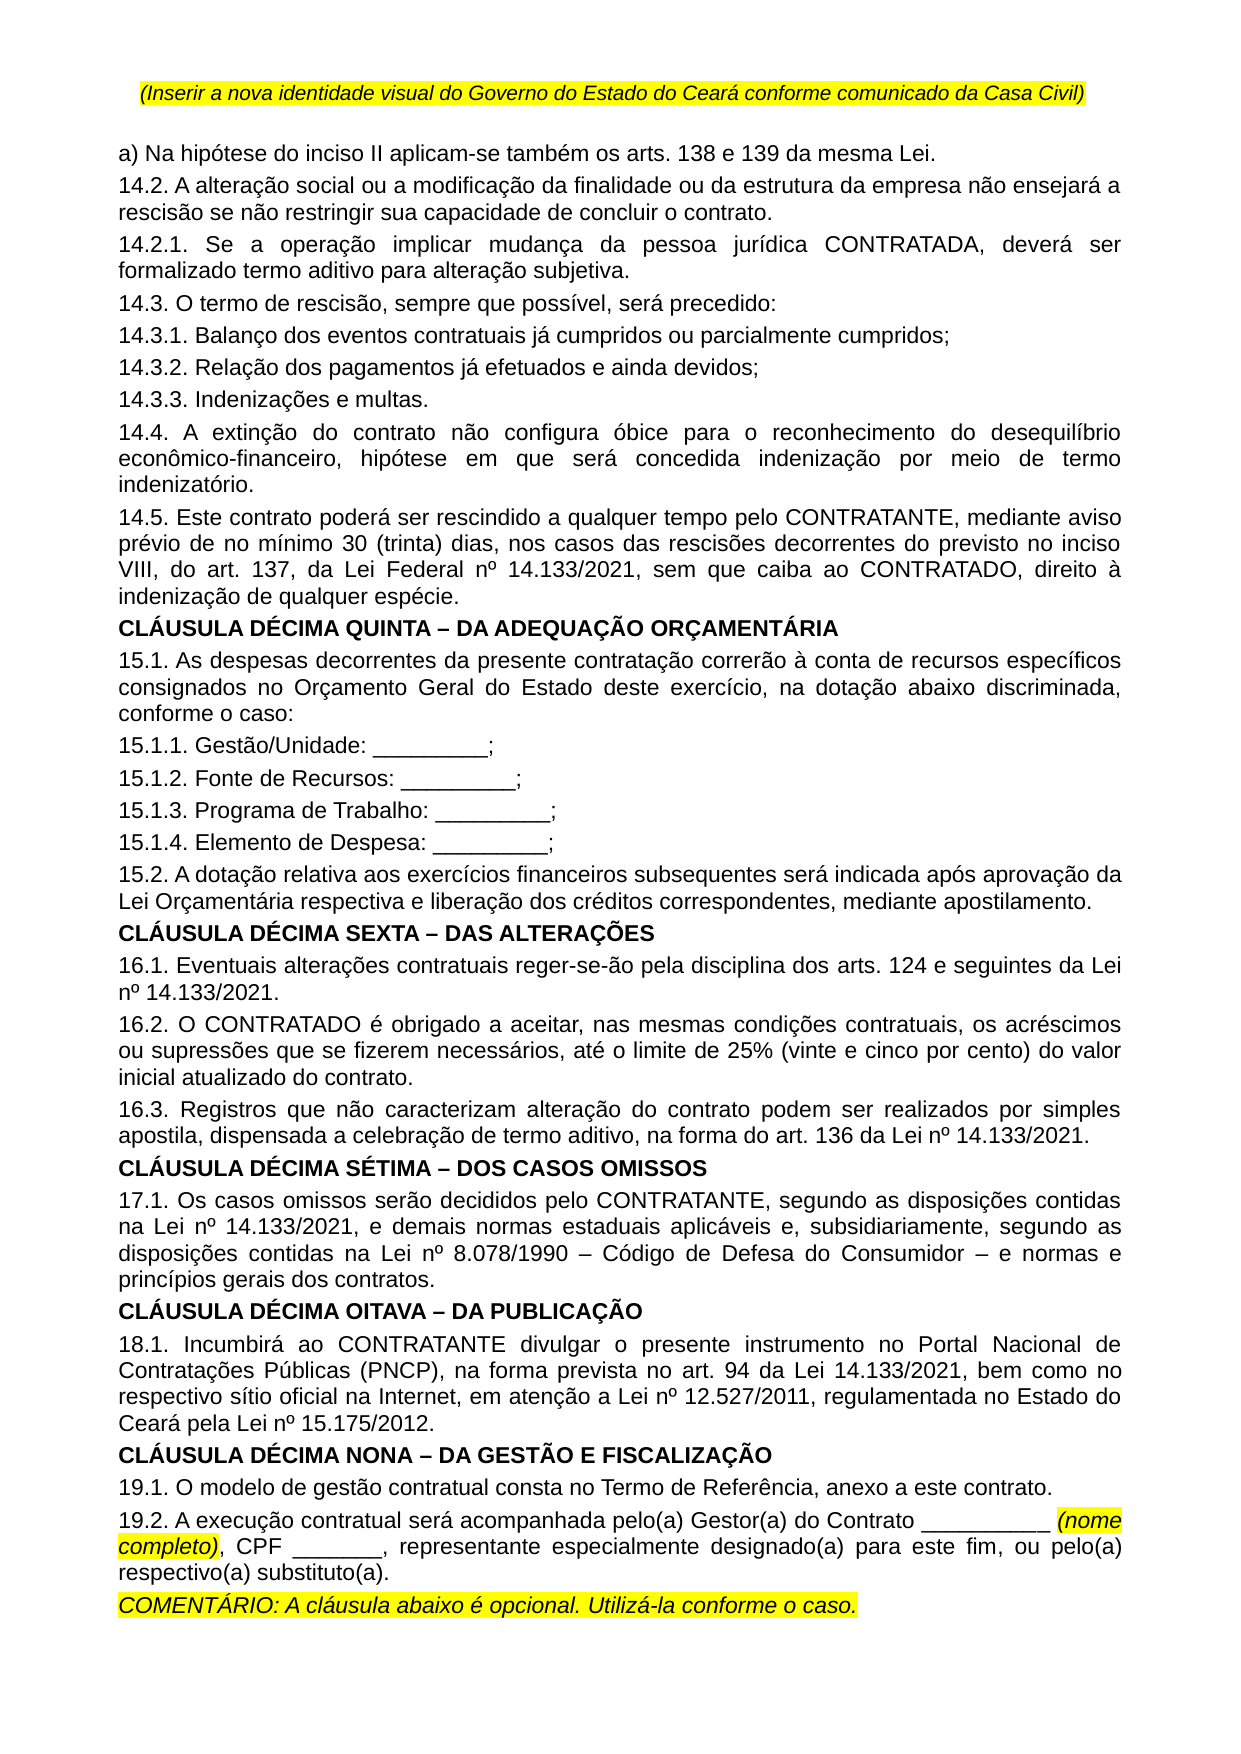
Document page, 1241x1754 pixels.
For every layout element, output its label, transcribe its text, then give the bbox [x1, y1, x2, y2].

text 14.3. O termo de rescisão, sempre que possível, será precedido: [118, 289, 1122, 316]
text 19.1. O modelo de gestão contratual consta no Termo de Referência, anexo a este contrato. [118, 1474, 1122, 1501]
text 16.3. Registros que não caracterizam alteração do contrato podem ser realizados por simples apostila, dispensada a celebração de termo aditivo, na forma do art. 136 da Lei nº 14.133/2021. [118, 1096, 1122, 1149]
text 14.3.2. Relação dos pagamentos já efetuados e ainda devidos; [118, 354, 1122, 380]
text 14.2. A alteração social ou a modificação da finalidade ou da estrutura da empresa não ensejará a rescisão se não restringir sua capacidade de concluir o contrato. [118, 172, 1122, 225]
text a) Na hipótese do inciso II aplicam-se também os arts. 138 e 139 da mesma Lei. [118, 140, 1122, 166]
text 14.3.1. Balanço dos eventos contratuais já cumpridos ou parcialmente cumpridos; [118, 322, 1122, 348]
text CLÁUSULA DÉCIMA NONA – DA GESTÃO E FISCALIZAÇÃO [118, 1442, 1122, 1468]
text COMENTÁRIO: A cláusula abaixo é opcional. Utilizá-la conforme o caso. [118, 1592, 1122, 1618]
text 15.1. As despesas decorrentes da presente contratação correrão à conta de recursos específicos consignados no Orçamento Geral do Estado deste exercício, na dotação abaixo discriminada, conforme o caso: [118, 647, 1122, 726]
text 14.5. Este contrato poderá ser rescindido a qualquer tempo pelo CONTRATANTE, mediante aviso prévio de no mínimo 30 (trinta) dias, nos casos das rescisões decorrentes do previsto no inciso VIII, do art. 137, da Lei Federal nº 14.133/2021, sem que caiba ao CONTRATADO, direito à indenização de qualquer espécie. [118, 504, 1122, 609]
text 14.3.3. Indenizações e multas. [118, 386, 1122, 413]
text 14.2.1. Se a operação implicar mudança da pessoa jurídica CONTRATADA, deverá ser formalizado termo aditivo para alteração subjetiva. [118, 231, 1122, 283]
text 15.1.2. Fonte de Recursos: _________; [118, 764, 1122, 791]
text 15.1.4. Elemento de Despesa: _________; [118, 829, 1122, 856]
text CLÁUSULA DÉCIMA QUINTA – DA ADEQUAÇÃO ORÇAMENTÁRIA [118, 615, 1122, 641]
text CLÁUSULA DÉCIMA SEXTA – DAS ALTERAÇÕES [118, 920, 1122, 946]
text 18.1. Incumbirá ao CONTRATANTE divulgar o presente instrumento no Portal Nacional de Contratações Públicas (PNCP), na forma prevista no art. 94 da Lei 14.133/2021, bem como no respectivo sítio oficial na Internet, em atenção a Lei nº 12.527/2011, regulamentada no Estado do Ceará pela Lei nº 15.175/2012. [118, 1331, 1122, 1436]
text 15.1.3. Programa de Trabalho: _________; [118, 797, 1122, 823]
text 17.1. Os casos omissos serão decididos pelo CONTRATANTE, segundo as disposições contidas na Lei nº 14.133/2021, e demais normas estaduais aplicáveis e, subsidiariamente, segundo as disposições contidas na Lei nº 8.078/1990 – Código de Defesa do Consumidor – e normas e princípios gerais dos contratos. [118, 1187, 1122, 1292]
text 14.4. A extinção do contrato não configura óbice para o reconhecimento do desequilíbrio econômico-financeiro, hipótese em que será concedida indenização por meio de termo indenizatório. [118, 419, 1122, 498]
text CLÁUSULA DÉCIMA SÉTIMA – DOS CASOS OMISSOS [118, 1155, 1122, 1181]
text 16.2. O CONTRATADO é obrigado a aceitar, nas mesmas condições contratuais, os acréscimos ou supressões que se fizerem necessários, até o limite de 25% (vinte e cinco por cento) do valor inicial atualizado do contrato. [118, 1011, 1122, 1090]
text 15.1.1. Gestão/Unidade: _________; [118, 732, 1122, 759]
text 15.2. A dotação relativa aos exercícios financeiros subsequentes será indicada após aprovação da Lei Orçamentária respectiva e liberação dos créditos correspondentes, mediante apostilamento. [118, 861, 1122, 914]
text 19.2. A execução contratual será acompanhada pelo(a) Gestor(a) do Contrato __________ (nome completo), CPF _______, representante especialmente designado(a) para este fim, ou pelo(a) respectivo(a) substituto(a). [118, 1507, 1122, 1586]
text 16.1. Eventuais alterações contratuais reger-se-ão pela disciplina dos arts. 124 e seguintes da Lei nº 14.133/2021. [118, 952, 1122, 1005]
text CLÁUSULA DÉCIMA OITAVA – DA PUBLICAÇÃO [118, 1298, 1122, 1325]
